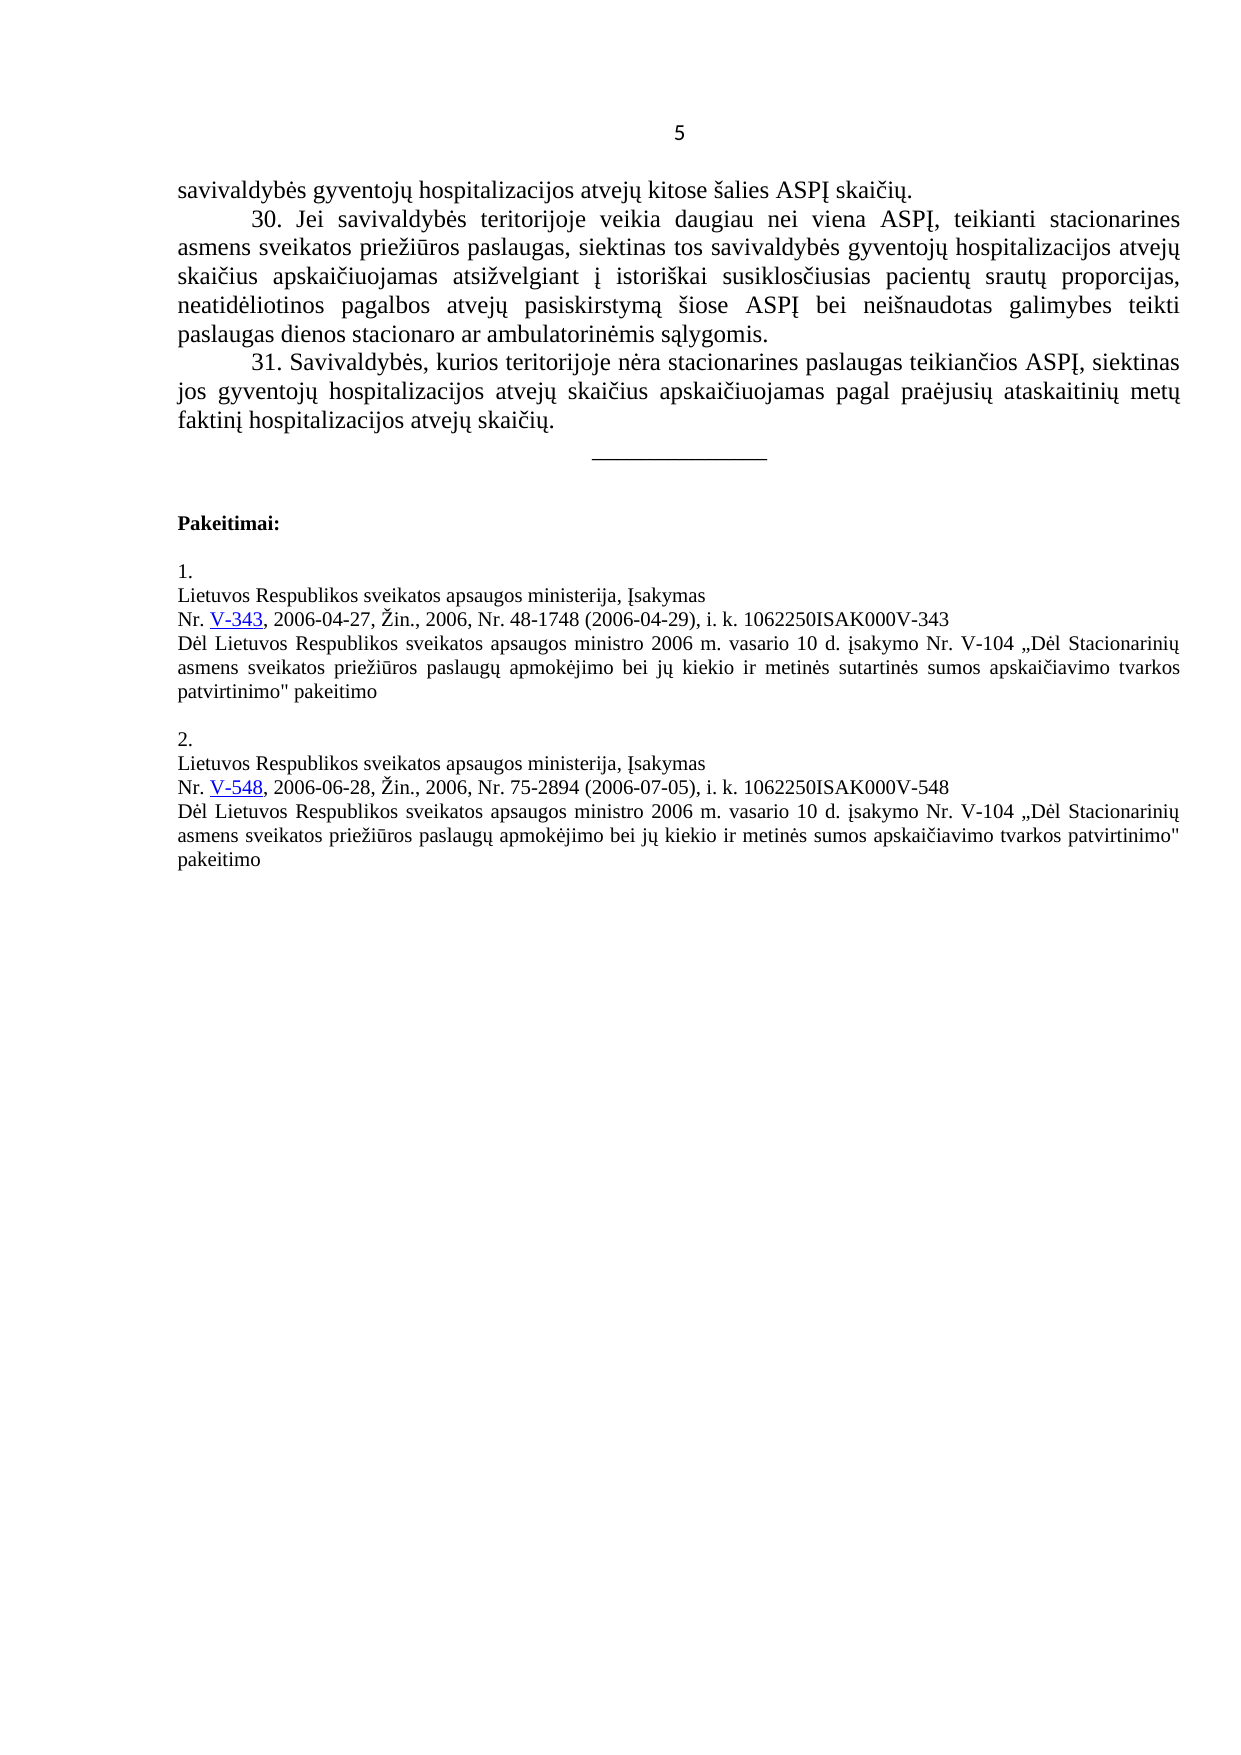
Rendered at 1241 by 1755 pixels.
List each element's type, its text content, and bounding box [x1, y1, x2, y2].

text 2. [177, 727, 1181, 751]
text Lietuvos Respublikos sveikatos apsaugos ministerija, Įsakymas [177, 583, 1181, 607]
text Nr. V-343, 2006-04-27, Žin., 2006, Nr. 48-1748 (2006-04-29), i. k. 1062250ISAK000V-343 [177, 607, 1181, 631]
text 30. Jei savivaldybės teritorijoje veikia daugiau nei viena ASPĮ, teikianti stacionarines asmens sveikatos priežiūros paslaugas, siektinas tos savivaldybės gyventojų hospitalizacijos atvejų skaičius apskaičiuojamas atsižvelgiant į istoriškai susiklosčiusias pacientų srautų proporcijas, neatidėliotinos pagalbos atvejų pasiskirstymą šiose ASPĮ bei neišnaudotas galimybes teikti paslaugas dienos stacionaro ar ambulatorinėmis sąlygomis. [177, 204, 1181, 347]
text savivaldybės gyventojų hospitalizacijos atvejų kitose šalies ASPĮ skaičių. [177, 175, 1181, 204]
text Nr. V-548, 2006-06-28, Žin., 2006, Nr. 75-2894 (2006-07-05), i. k. 1062250ISAK000V-548 [177, 775, 1181, 799]
text Dėl Lietuvos Respublikos sveikatos apsaugos ministro 2006 m. vasario 10 d. įsakymo Nr. V-104 „Dėl Stacionarinių asmens sveikatos priežiūros paslaugų apmokėjimo bei jų kiekio ir metinės sutartinės sumos apskaičiavimo tvarkos patvirtinimo" pakeitimo [177, 631, 1181, 703]
text Lietuvos Respublikos sveikatos apsaugos ministerija, Įsakymas [177, 751, 1181, 775]
text ______________ [177, 434, 1181, 462]
text 31. Savivaldybės, kurios teritorijoje nėra stacionarines paslaugas teikiančios ASPĮ, siektinas jos gyventojų hospitalizacijos atvejų skaičius apskaičiuojamas pagal praėjusių ataskaitinių metų faktinį hospitalizacijos atvejų skaičių. [177, 347, 1181, 434]
text Dėl Lietuvos Respublikos sveikatos apsaugos ministro 2006 m. vasario 10 d. įsakymo Nr. V-104 „Dėl Stacionarinių asmens sveikatos priežiūros paslaugų apmokėjimo bei jų kiekio ir metinės sumos apskaičiavimo tvarkos patvirtinimo" pakeitimo [177, 799, 1181, 871]
text 1. [177, 559, 1181, 583]
text Pakeitimai: [177, 511, 1181, 534]
